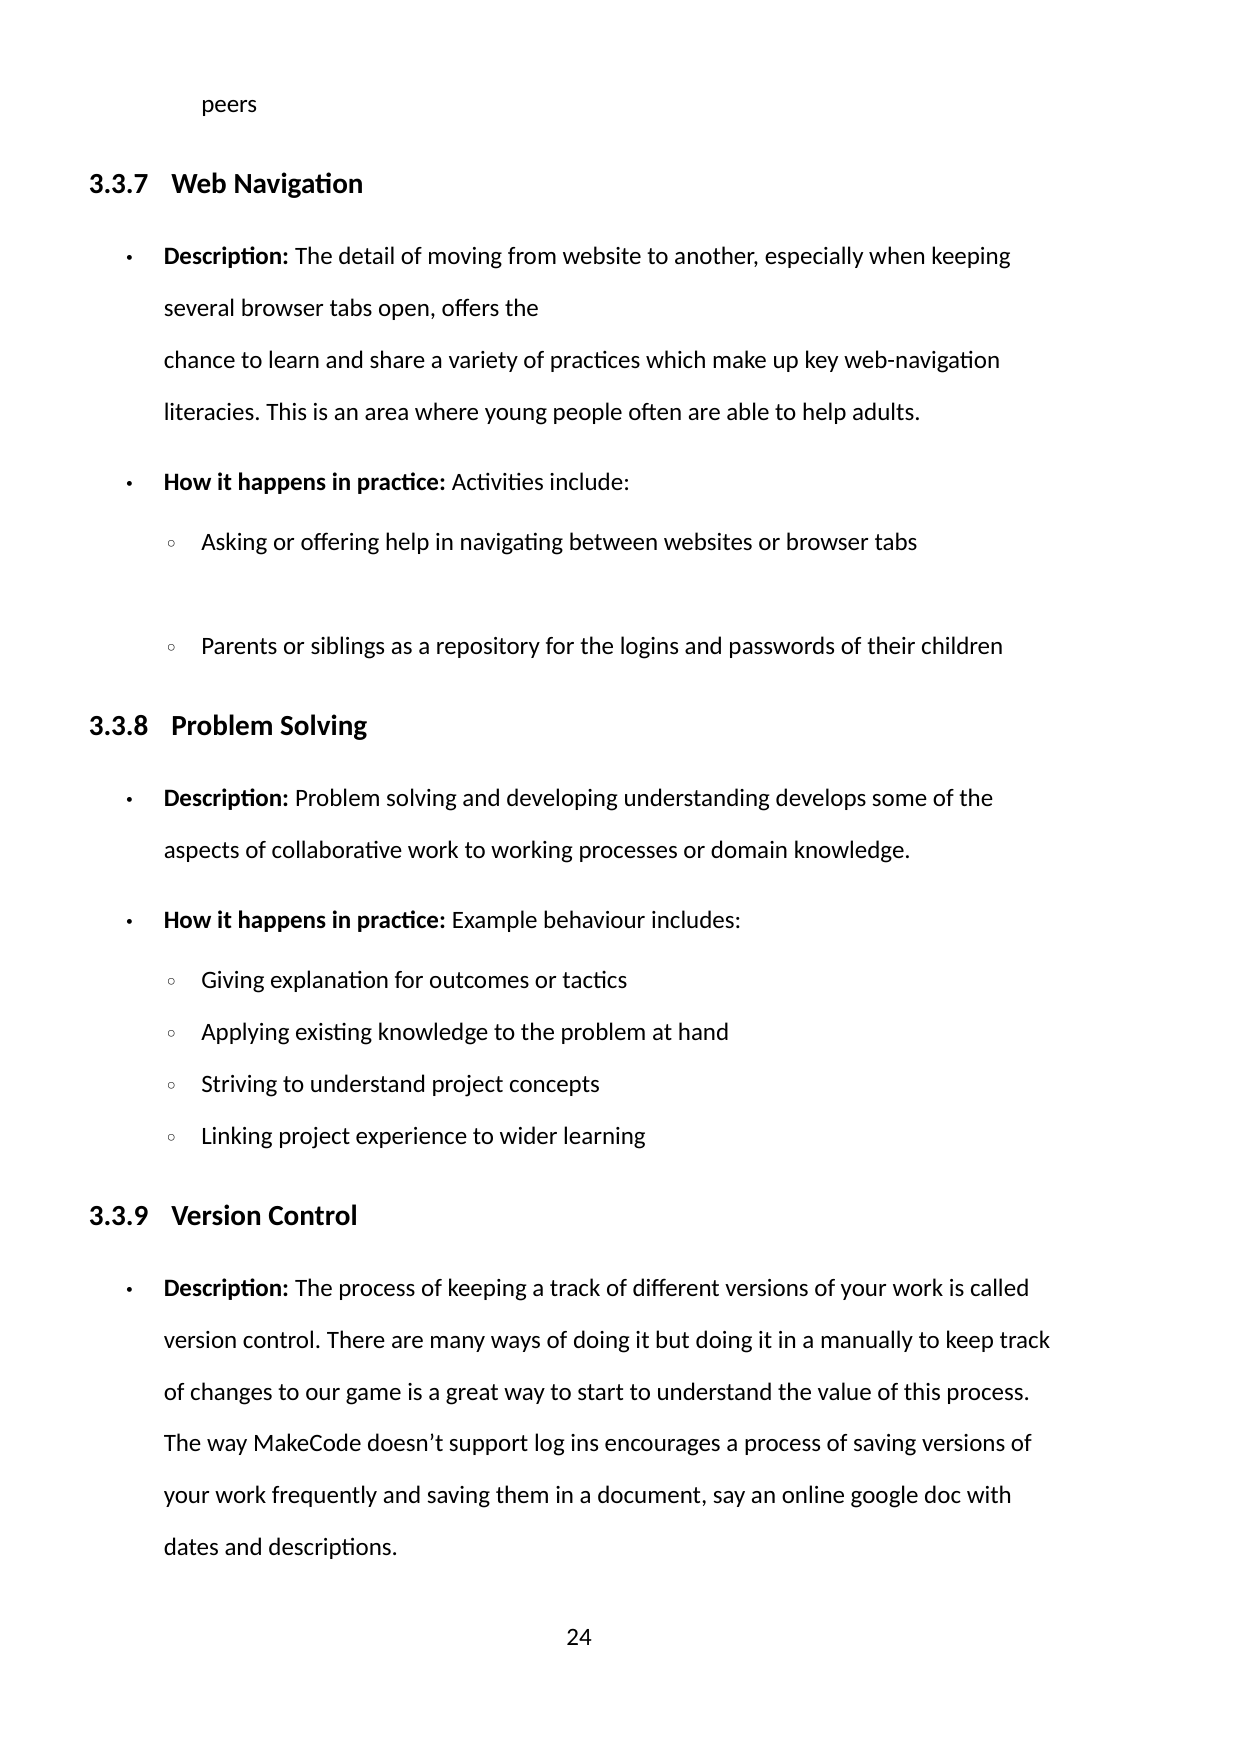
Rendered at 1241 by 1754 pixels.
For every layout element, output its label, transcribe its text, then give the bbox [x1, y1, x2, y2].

subtitle Version Control [88, 1197, 1069, 1233]
list Linking project experience to wider learning [163, 1120, 1069, 1151]
list Description: The process of keeping a track of different versions of your work is called version control. There are many ways of doing it but doing it in a manually to keep track of changes to our game is a great way to start to understand the value of this process. The way MakeCode doesn’t support log ins encourages a process of saving versions of your work frequently and saving them in a document, say an online google doc with dates and descriptions. [126, 1272, 1069, 1562]
list Description: The detail of moving from website to another, especially when keeping several browser tabs open, offers the chance to learn and share a variety of practices which make up key web-navigation literacies. This is an area where young people often are able to help adults. [126, 240, 1069, 426]
list How it happens in practice: Activities include: [126, 466, 1069, 496]
list Parents or siblings as a repository for the logins and passwords of their children [163, 630, 1069, 661]
list peers [163, 88, 1069, 119]
subtitle Web Navigation [88, 165, 1069, 201]
list Applying existing knowledge to the problem at hand [163, 1016, 1069, 1047]
subtitle Problem Solving [88, 707, 1069, 743]
list Striving to understand project concepts [163, 1068, 1069, 1099]
list Giving explanation for outcomes or tactics [163, 964, 1069, 995]
list How it happens in practice: Example behaviour includes: [126, 904, 1069, 934]
list Description: Problem solving and developing understanding develops some of the aspects of collaborative work to working processes or domain knowledge. [126, 782, 1069, 864]
list Asking or offering help in navigating between websites or browser tabs [163, 527, 1069, 609]
